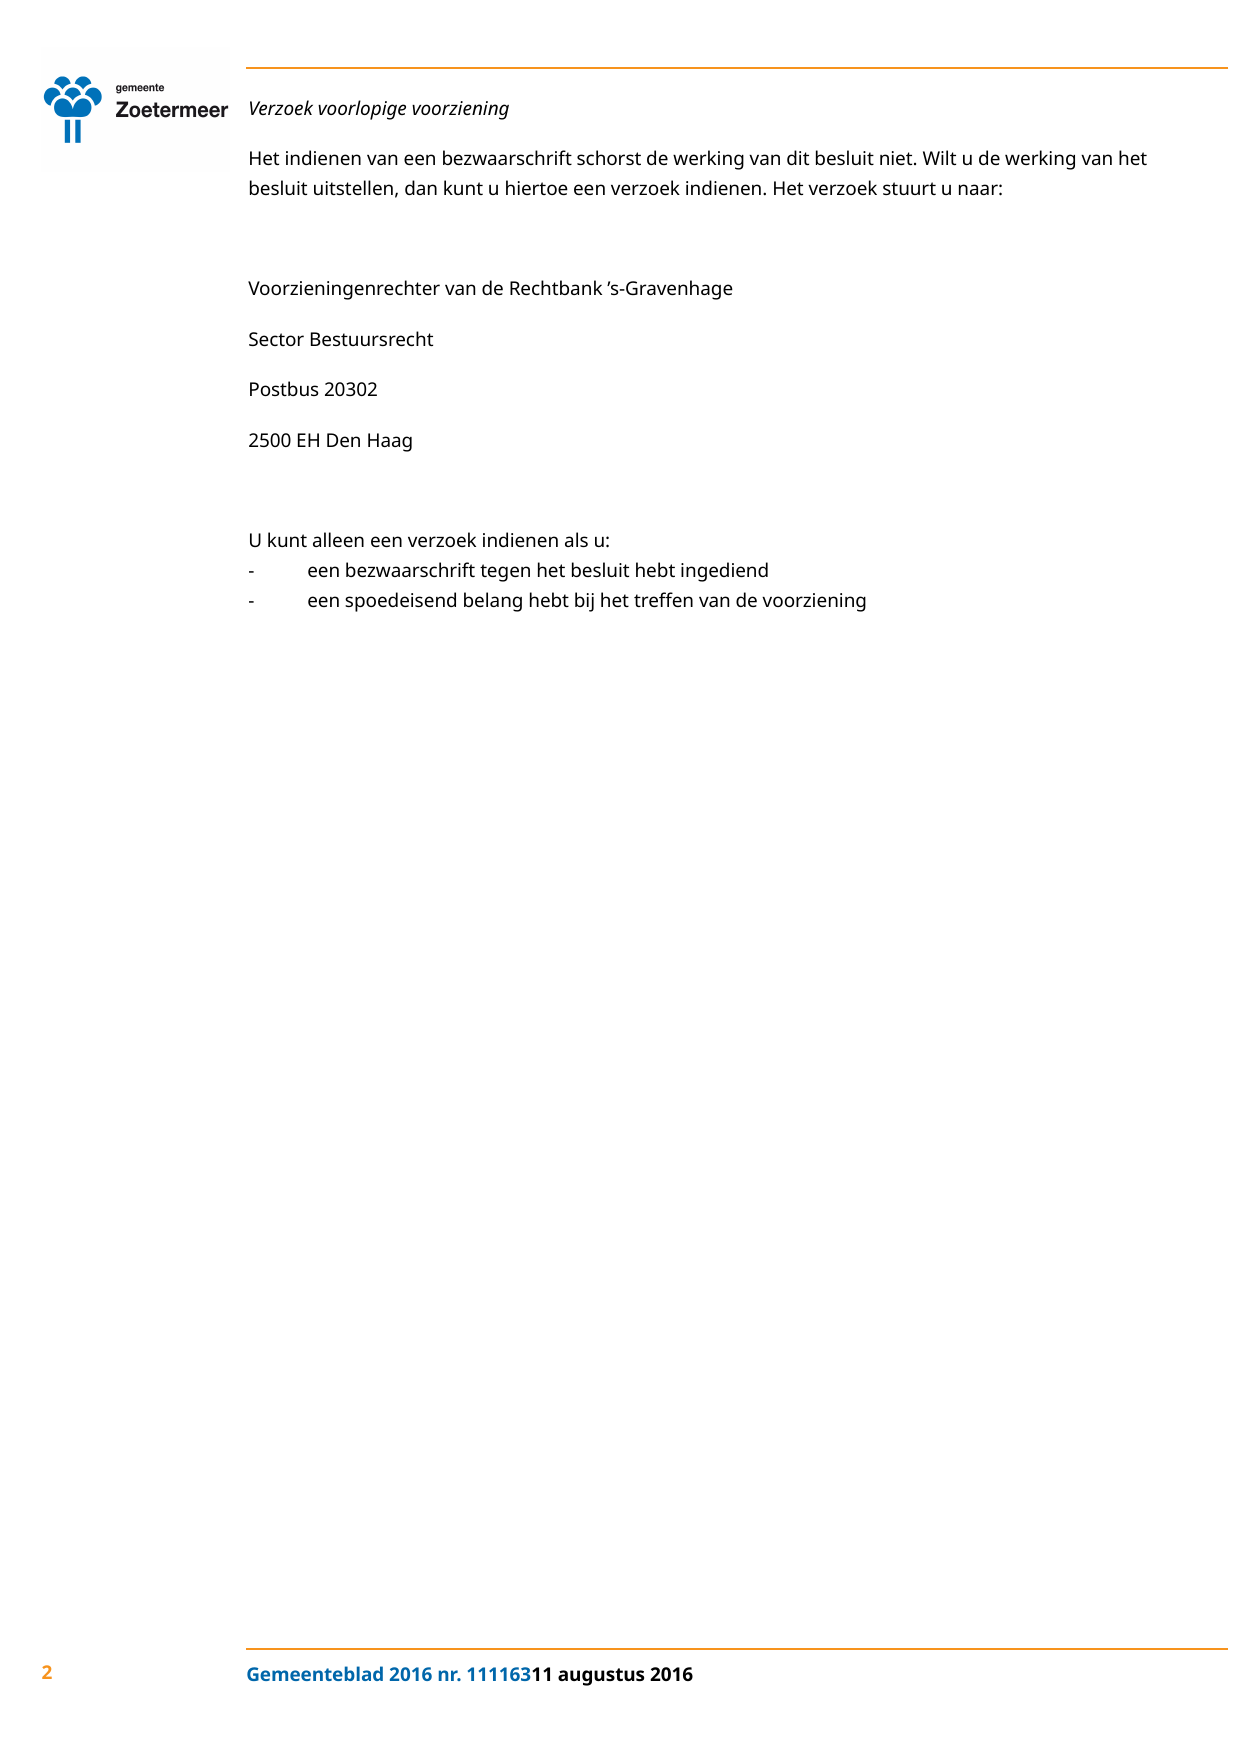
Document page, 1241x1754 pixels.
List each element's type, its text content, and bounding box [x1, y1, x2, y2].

text Verzoek voorlopige voorziening [248, 95, 1152, 121]
picture [41, 47, 231, 172]
text Postbus 20302 [248, 376, 1152, 402]
text Sector Bestuursrecht [248, 326, 1152, 352]
list een spoedeisend belang hebt bij het treffen van de voorziening [248, 587, 1152, 613]
text U kunt alleen een verzoek indienen als u: [248, 528, 1152, 553]
text Het indienen van een bezwaarschrift schorst de werking van dit besluit niet. Wilt u de werking van het besluit uitstellen, dan kunt u hiertoe een verzoek indienen. Het verzoek stuurt u naar: [248, 145, 1152, 201]
text 2500 EH Den Haag [248, 427, 1152, 453]
list een bezwaarschrift tegen het besluit hebt ingediend [248, 557, 1152, 583]
text Voorzieningenrechter van de Rechtbank ’s-Gravenhage [248, 276, 1152, 301]
